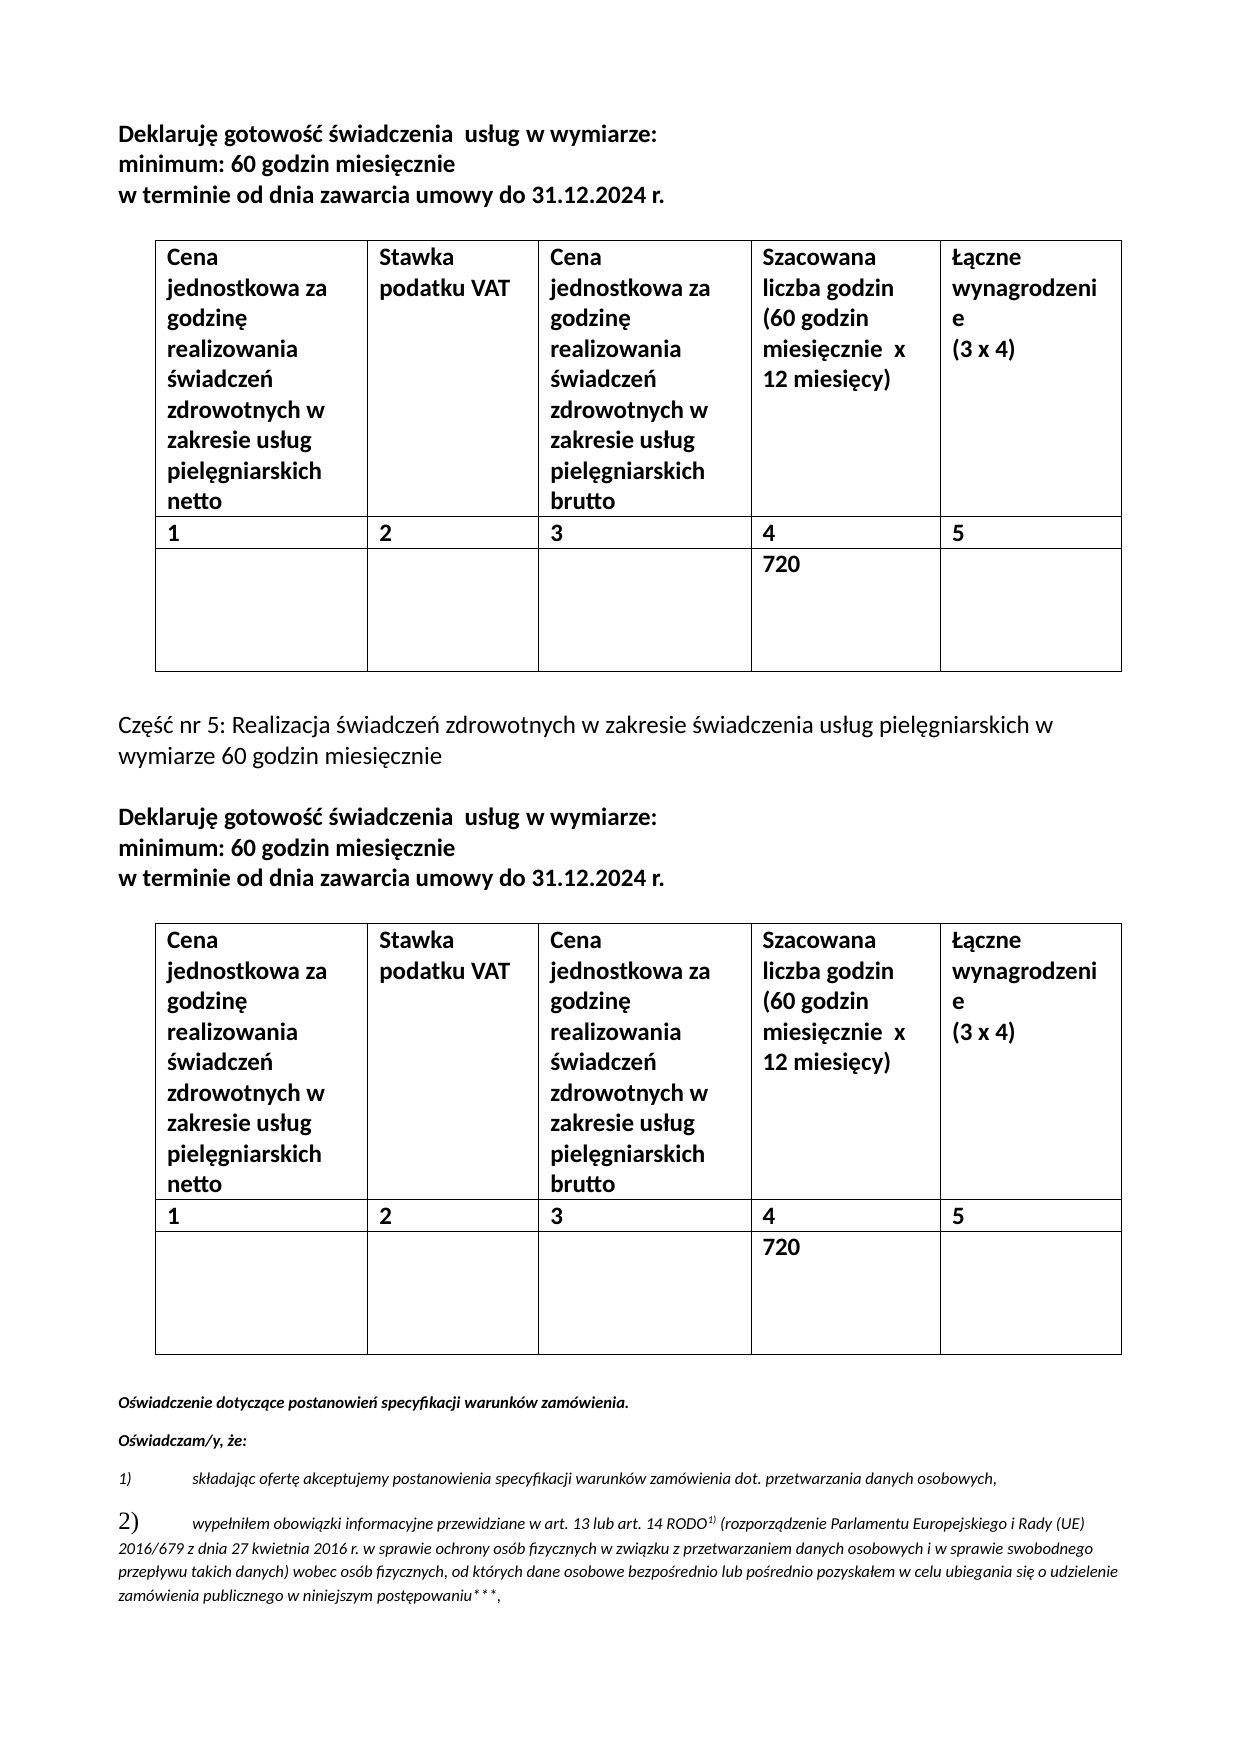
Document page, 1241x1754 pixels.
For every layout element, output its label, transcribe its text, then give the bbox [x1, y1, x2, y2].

table_cell 3 [539, 1200, 751, 1231]
table_header Szacowana liczba godzin (60 godzin miesięcznie x 12 miesięcy) [752, 924, 940, 1199]
text Oświadczenie dotyczące postanowień specyfikacji warunków zamówienia. [118, 1393, 1137, 1413]
table_cell 1 [156, 517, 367, 547]
table_cell 4 [752, 1200, 940, 1231]
table_header Cena jednostkowa za godzinę realizowania świadczeń zdrowotnych w zakresie usług pielęgniarskich netto [156, 241, 367, 516]
text Część nr 5: Realizacja świadczeń zdrowotnych w zakresie świadczenia usług pielęgniarskich w wymiarze 60 godzin miesięcznie [118, 709, 1137, 771]
table_cell 1 [156, 1200, 367, 1231]
text minimum: 60 godzin miesięcznie [118, 149, 1122, 179]
table_cell [156, 1232, 367, 1354]
table_cell 4 [752, 517, 940, 547]
table_cell 3 [539, 517, 751, 547]
table_header Cena jednostkowa za godzinę realizowania świadczeń zdrowotnych w zakresie usług pielęgniarskich brutto [539, 241, 751, 516]
table_cell 5 [941, 1200, 1121, 1231]
table_cell 720 [752, 549, 940, 671]
text minimum: 60 godzin miesięcznie [118, 832, 1122, 862]
text Deklaruję gotowość świadczenia usług w wymiarze: [118, 118, 1122, 149]
list składając ofertę akceptujemy postanowienia specyfikacji warunków zamówienia dot. przetwarzania danych osobowych, [118, 1468, 1137, 1489]
table_header Cena jednostkowa za godzinę realizowania świadczeń zdrowotnych w zakresie usług pielęgniarskich brutto [539, 924, 751, 1199]
text w terminie od dnia zawarcia umowy do 31.12.2024 r. [118, 862, 1122, 893]
table_header Szacowana liczba godzin (60 godzin miesięcznie x 12 miesięcy) [752, 241, 940, 516]
table_cell [368, 1232, 538, 1354]
table_header Stawka podatku VAT [368, 924, 538, 1199]
table_header Łączne wynagrodzenie (3 x 4) [941, 924, 1121, 1199]
table_cell [368, 549, 538, 671]
table_cell [941, 549, 1121, 671]
table_cell 2 [368, 1200, 538, 1231]
table_header Stawka podatku VAT [368, 241, 538, 516]
text w terminie od dnia zawarcia umowy do 31.12.2024 r. [118, 179, 1122, 210]
table_header Cena jednostkowa za godzinę realizowania świadczeń zdrowotnych w zakresie usług pielęgniarskich netto [156, 924, 367, 1199]
table_cell [156, 549, 367, 671]
list wypełniłem obowiązki informacyjne przewidziane w art. 13 lub art. 14 RODO1) (rozporządzenie Parlamentu Europejskiego i Rady (UE) 2016/679 z dnia 27 kwietnia 2016 r. w sprawie ochrony osób fizycznych w związku z przetwarzaniem danych osobowych i w sprawie swobodnego przepływu takich danych) wobec osób fizycznych, od których dane osobowe bezpośrednio lub pośrednio pozyskałem w celu ubiegania się o udzielenie zamówienia publicznego w niniejszym postępowaniu***, [118, 1506, 1137, 1605]
table_cell 720 [752, 1232, 940, 1354]
table_cell 5 [941, 517, 1121, 547]
text Oświadczam/y, że: [118, 1431, 1137, 1451]
table_header Łączne wynagrodzenie (3 x 4) [941, 241, 1121, 516]
table_cell [941, 1232, 1121, 1354]
text Deklaruję gotowość świadczenia usług w wymiarze: [118, 801, 1122, 832]
table_cell [539, 549, 751, 671]
table_cell [539, 1232, 751, 1354]
table_cell 2 [368, 517, 538, 547]
